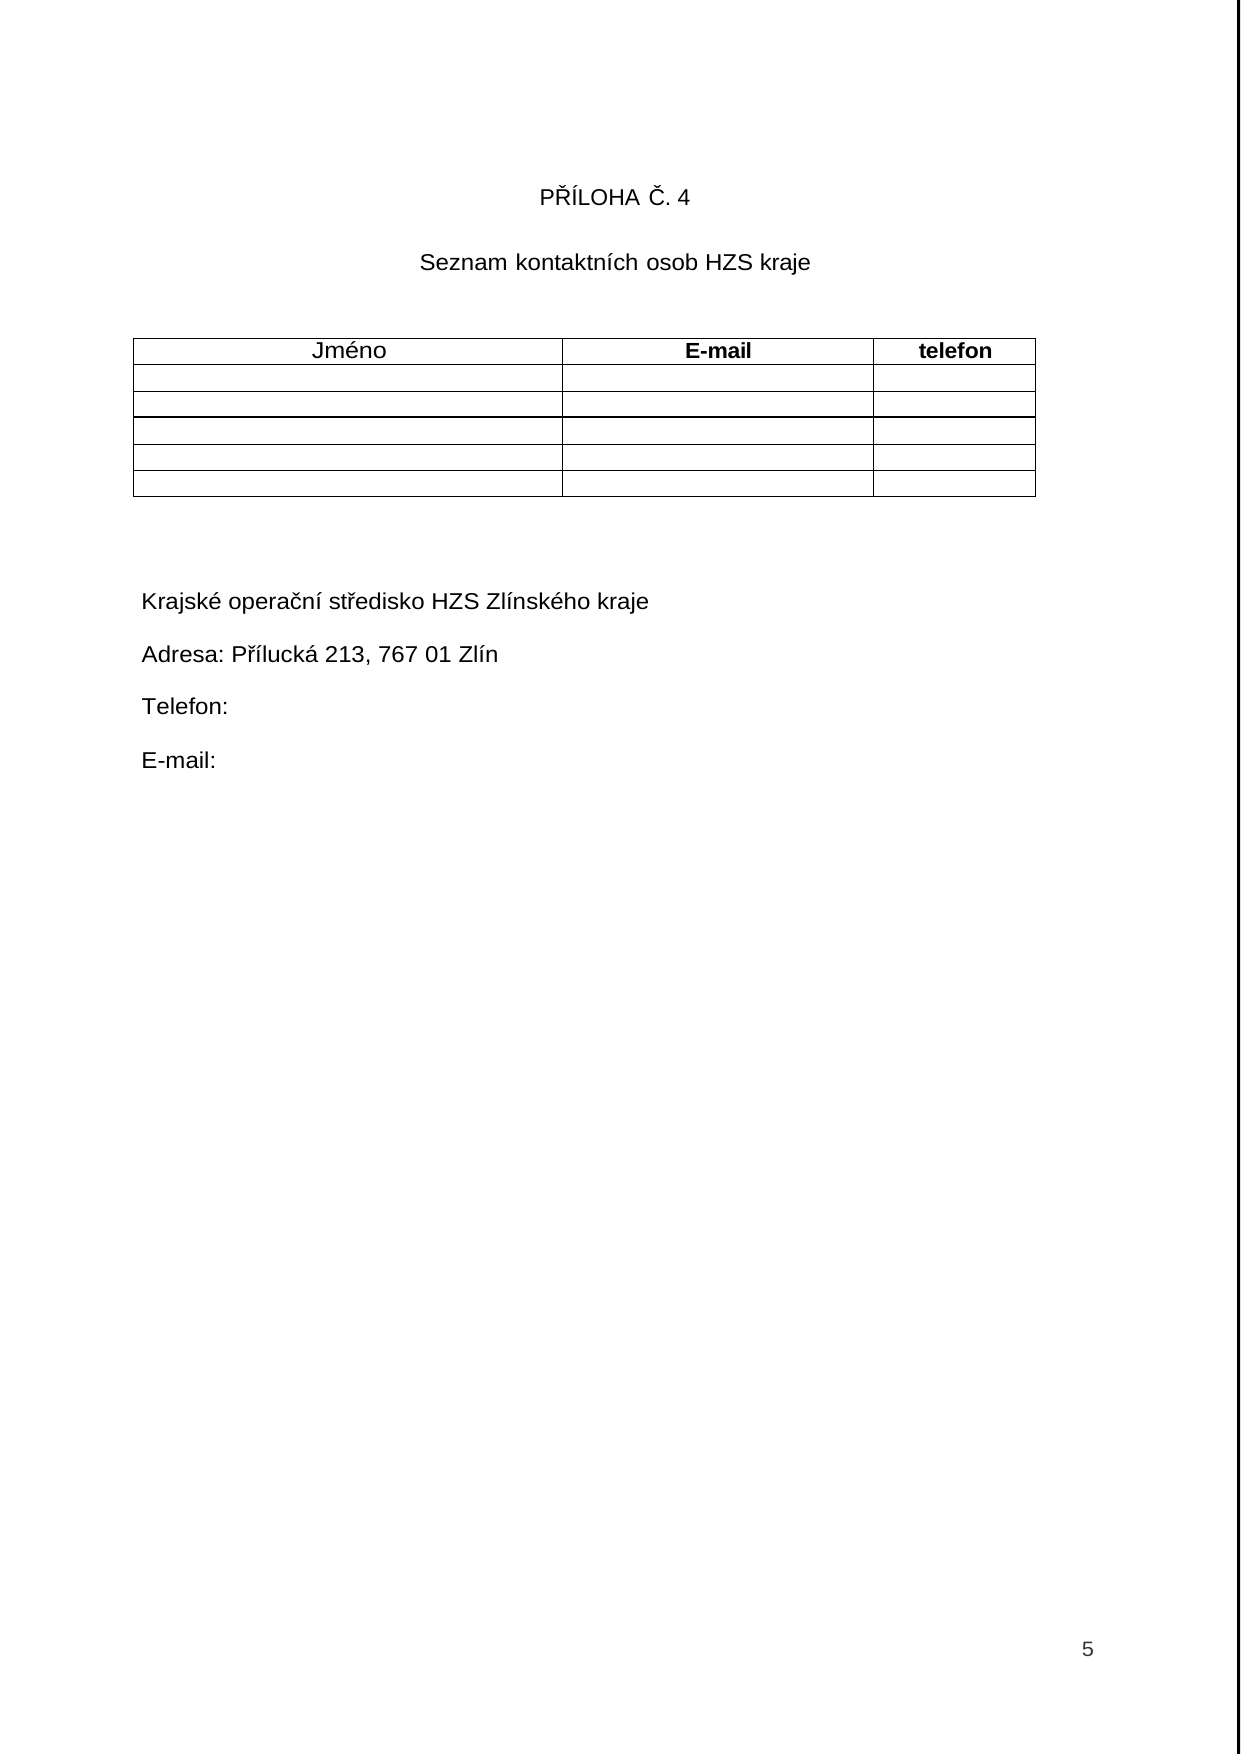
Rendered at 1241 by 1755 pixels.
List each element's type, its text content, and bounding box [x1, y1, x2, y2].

table_cell [874, 418, 1035, 443]
table_cell [563, 418, 873, 443]
table_cell [134, 471, 562, 496]
text PŘÍLOHA Č. 4 [123, 184, 1108, 211]
text Seznam kontaktních osob HZS kraje [149, 249, 1081, 275]
table_cell [563, 365, 873, 391]
table_cell [874, 471, 1035, 496]
table_cell [563, 471, 873, 496]
table_header Jméno [134, 339, 562, 364]
table_cell [134, 392, 562, 416]
table_cell [134, 418, 562, 443]
text E-mail: [141, 747, 1108, 773]
table_header telefon [874, 339, 1035, 364]
table_cell [134, 445, 562, 470]
table_cell [874, 445, 1035, 470]
table_header E-mail [563, 339, 873, 364]
table_cell [874, 392, 1035, 416]
table_cell [563, 445, 873, 470]
table_cell [874, 365, 1035, 391]
text Telefon: [141, 694, 1108, 720]
text Krajské operační středisko HZS Zlínského kraje Adresa: Přílucká 213, 767 01 Zlín [141, 588, 730, 667]
table_cell [563, 392, 873, 416]
table_cell [134, 365, 562, 391]
